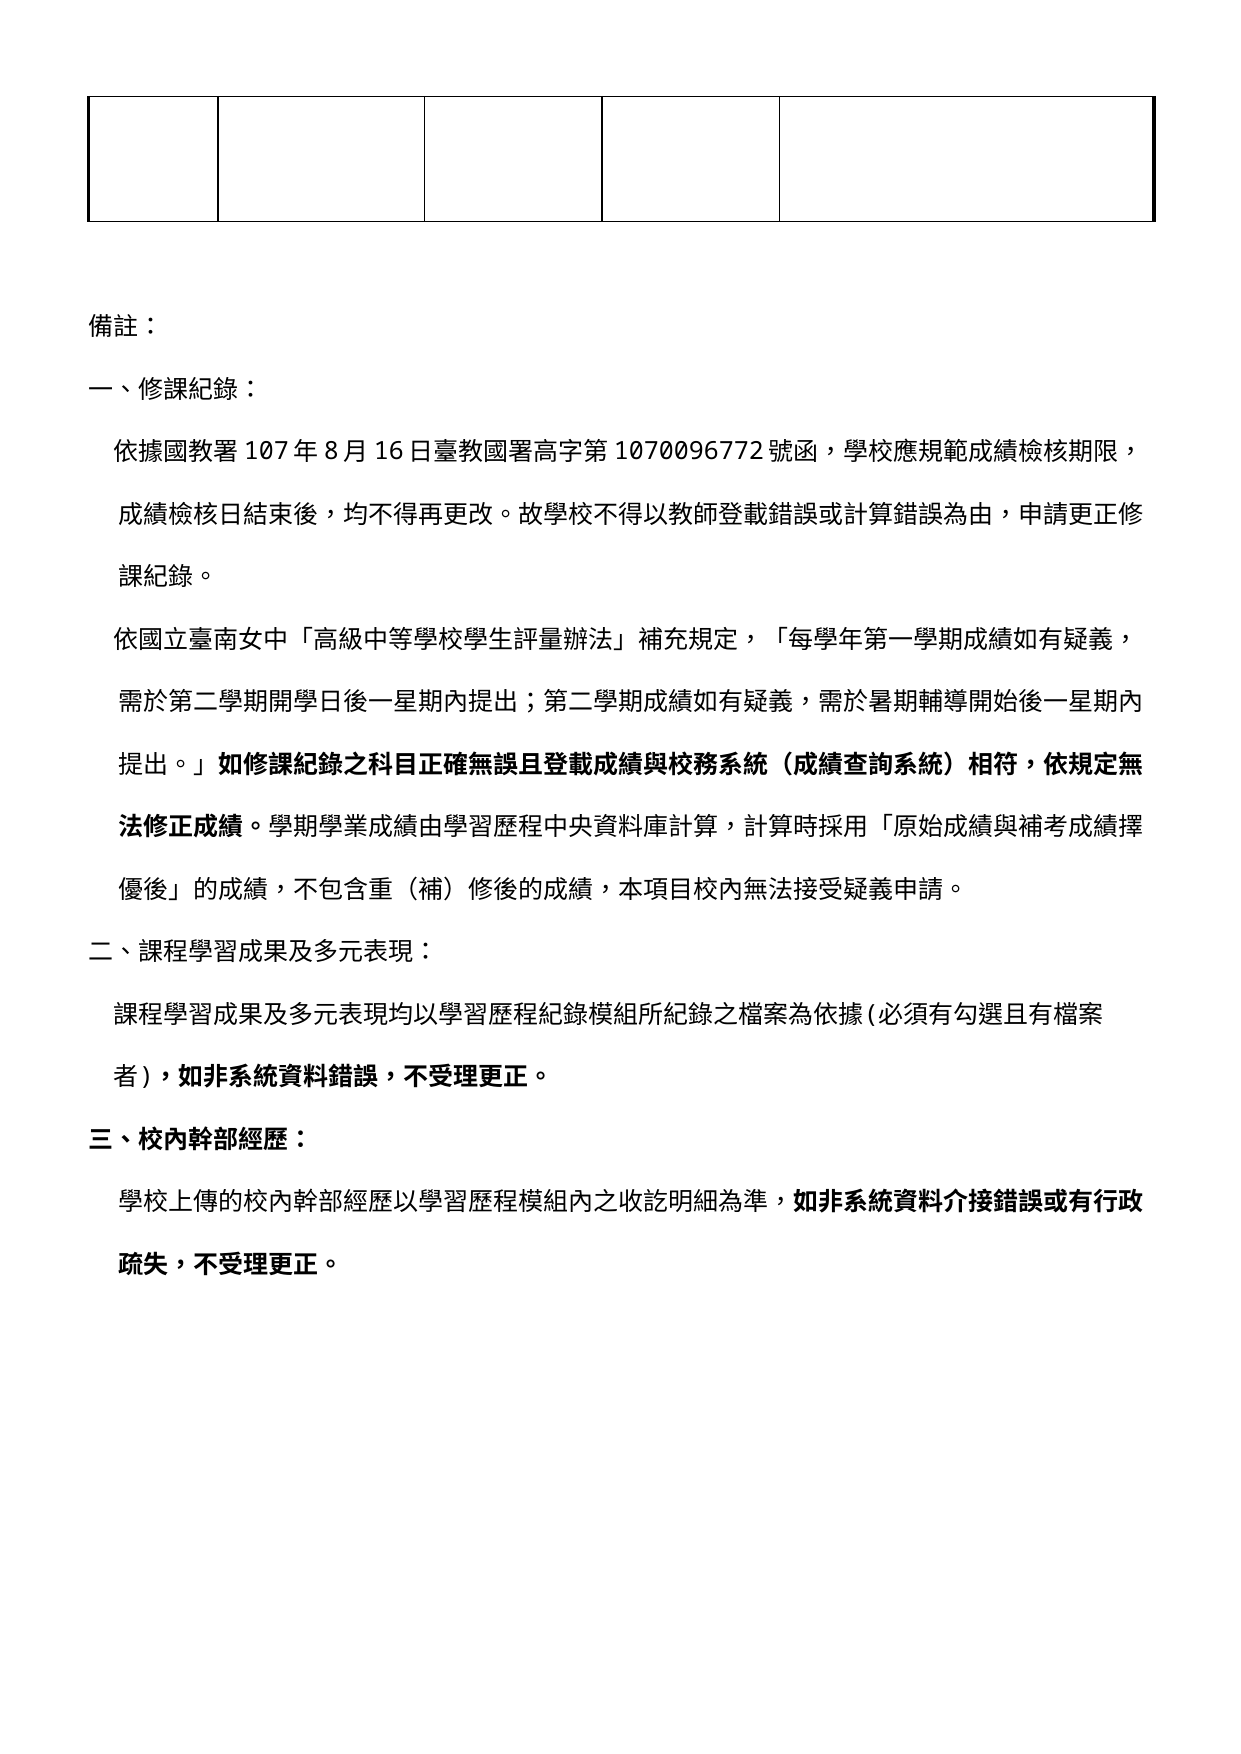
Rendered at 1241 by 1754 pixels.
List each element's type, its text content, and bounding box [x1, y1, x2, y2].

text 二、課程學習成果及多元表現： [89, 908, 1152, 971]
table_cell [90, 97, 217, 221]
table_cell [780, 97, 1152, 221]
text 學校上傳的校內幹部經歷以學習歷程模組內之收訖明細為準，如非系統資料介接錯誤或有行政疏失，不受理更正。 [118, 1158, 1152, 1283]
text 依據國教署107年8月16日臺教國署高字第1070096772號函，學校應規範成績檢核期限，成績檢核日結束後，均不得再更改。故學校不得以教師登載錯誤或計算錯誤為由，申請更正修課紀錄。 [114, 408, 1152, 596]
text 依國立臺南女中「高級中等學校學生評量辦法」補充規定，「每學年第一學期成績如有疑義，需於第二學期開學日後一星期內提出；第二學期成績如有疑義，需於暑期輔導開始後一星期內提出。」如修課紀錄之科目正確無誤且登載成績與校務系統（成績查詢系統）相符，依規定無法修正成績。學期學業成績由學習歷程中央資料庫計算，計算時採用「原始成績與補考成績擇優後」的成績，不包含重（補）修後的成績，本項目校內無法接受疑義申請。 [114, 596, 1152, 908]
text 者)，如非系統資料錯誤，不受理更正。 [114, 1033, 1152, 1096]
text 三、校內幹部經歷： [89, 1096, 1152, 1158]
table_cell [603, 97, 779, 221]
text 備註： [89, 283, 1152, 346]
text 課程學習成果及多元表現均以學習歷程紀錄模組所紀錄之檔案為依據(必須有勾選且有檔案 [114, 971, 1152, 1033]
table_cell [219, 97, 424, 221]
table_cell [425, 97, 601, 221]
text 一、修課紀錄： [89, 346, 1152, 408]
